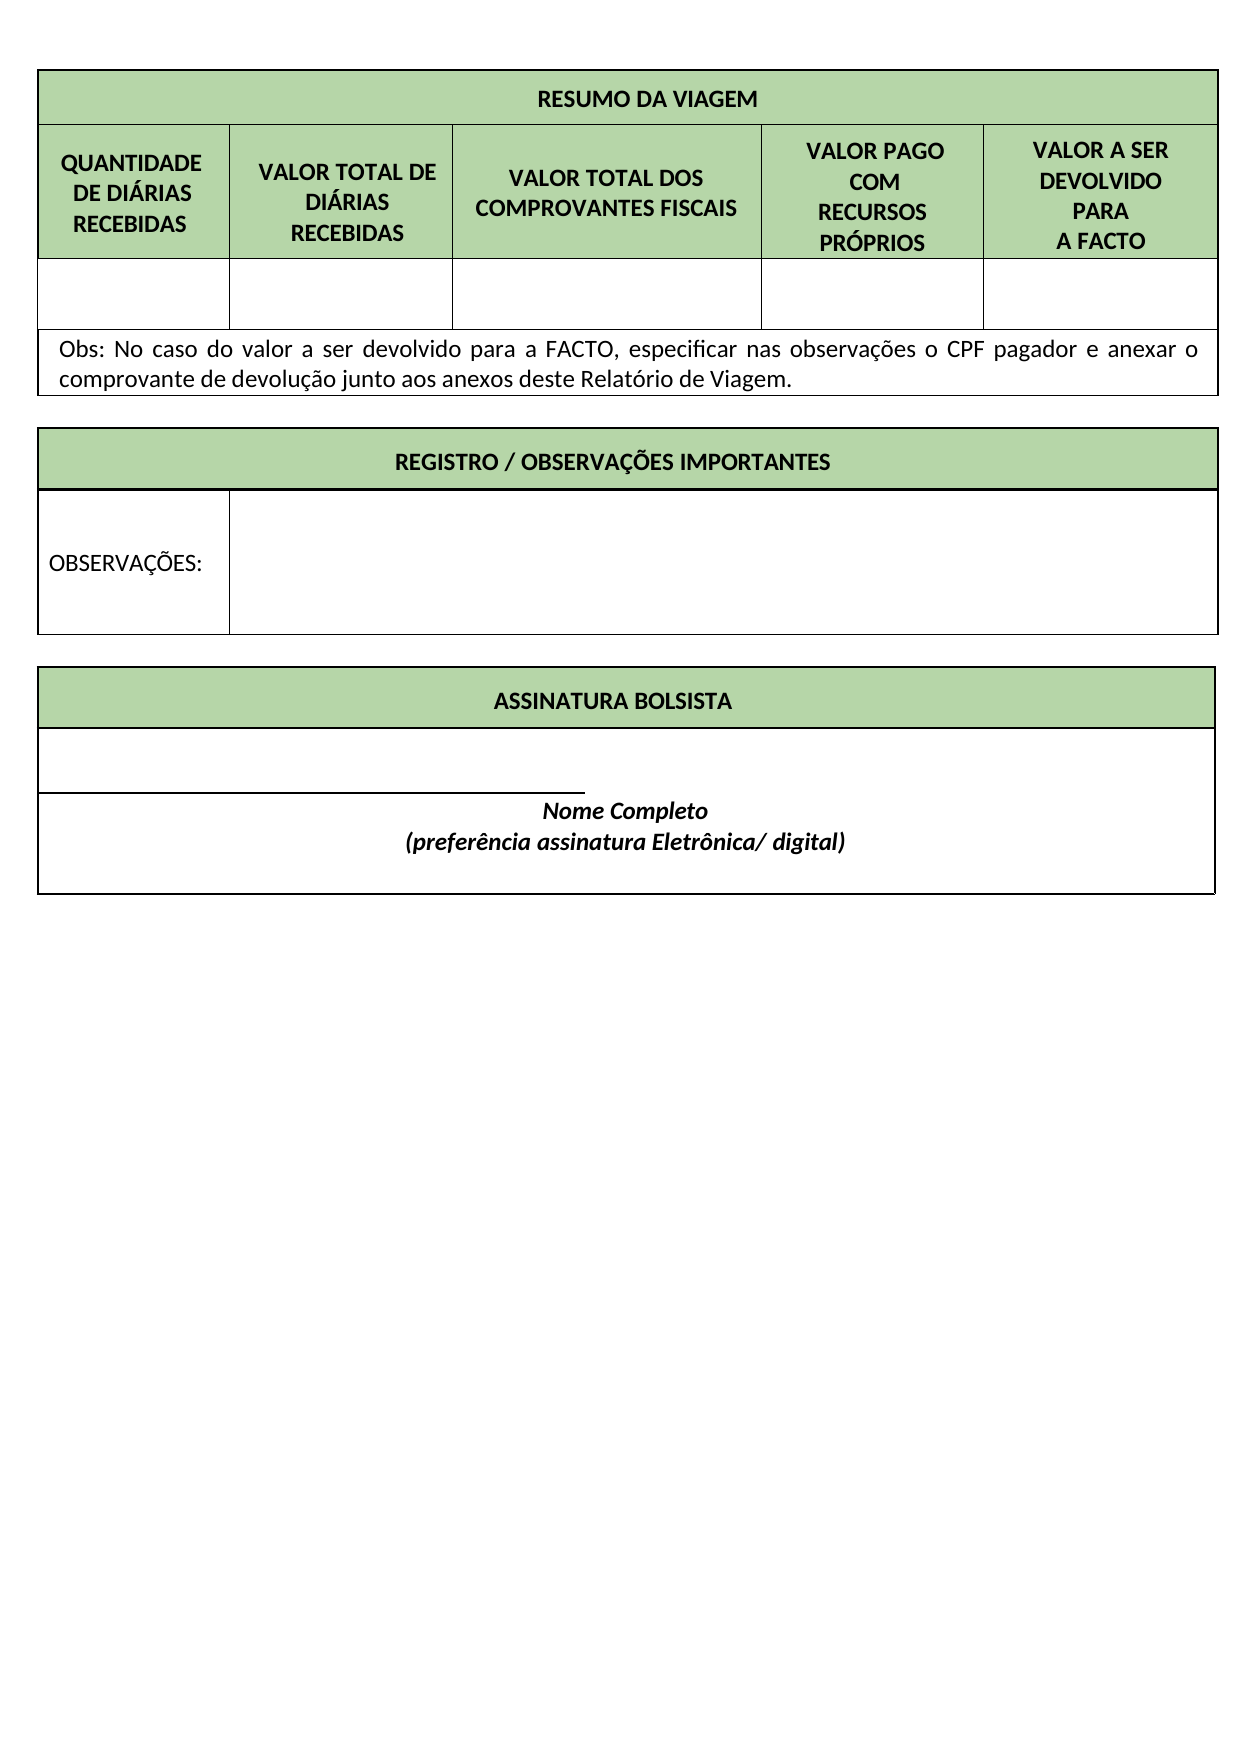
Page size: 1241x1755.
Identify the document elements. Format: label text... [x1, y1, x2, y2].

table_cell Nome Completo (preferência assinatura Eletrônica/ digital) [39, 729, 1214, 893]
table_cell Obs: No caso do valor a ser devolvido para a FACTO, especificar nas observações o CPF pagador e anexar o comprovante de devolução junto aos anexos deste Relatório de Viagem. [39, 330, 1217, 395]
table_cell [230, 491, 1217, 634]
table_cell VALOR A SER DEVOLVIDO PARA A FACTO [984, 125, 1217, 258]
table_header RESUMO DA VIAGEM [39, 71, 1217, 124]
table_cell QUANTIDADE DE DIÁRIAS RECEBIDAS [39, 125, 229, 258]
table_cell VALOR TOTAL DE DIÁRIAS RECEBIDAS [230, 125, 452, 258]
table_header ASSINATURA BOLSISTA [39, 668, 1214, 727]
table_cell VALOR PAGO COM RECURSOS PRÓPRIOS [762, 125, 983, 258]
table_cell [230, 259, 452, 329]
table_cell OBSERVAÇÕES: [39, 491, 229, 634]
table_cell [984, 259, 1217, 329]
table_cell VALOR TOTAL DOS COMPROVANTES FISCAIS [453, 125, 761, 258]
table_header REGISTRO / OBSERVAÇÕES IMPORTANTES [39, 429, 1217, 488]
table_cell [762, 259, 983, 329]
table_cell [453, 259, 761, 329]
table_cell [38, 259, 229, 329]
